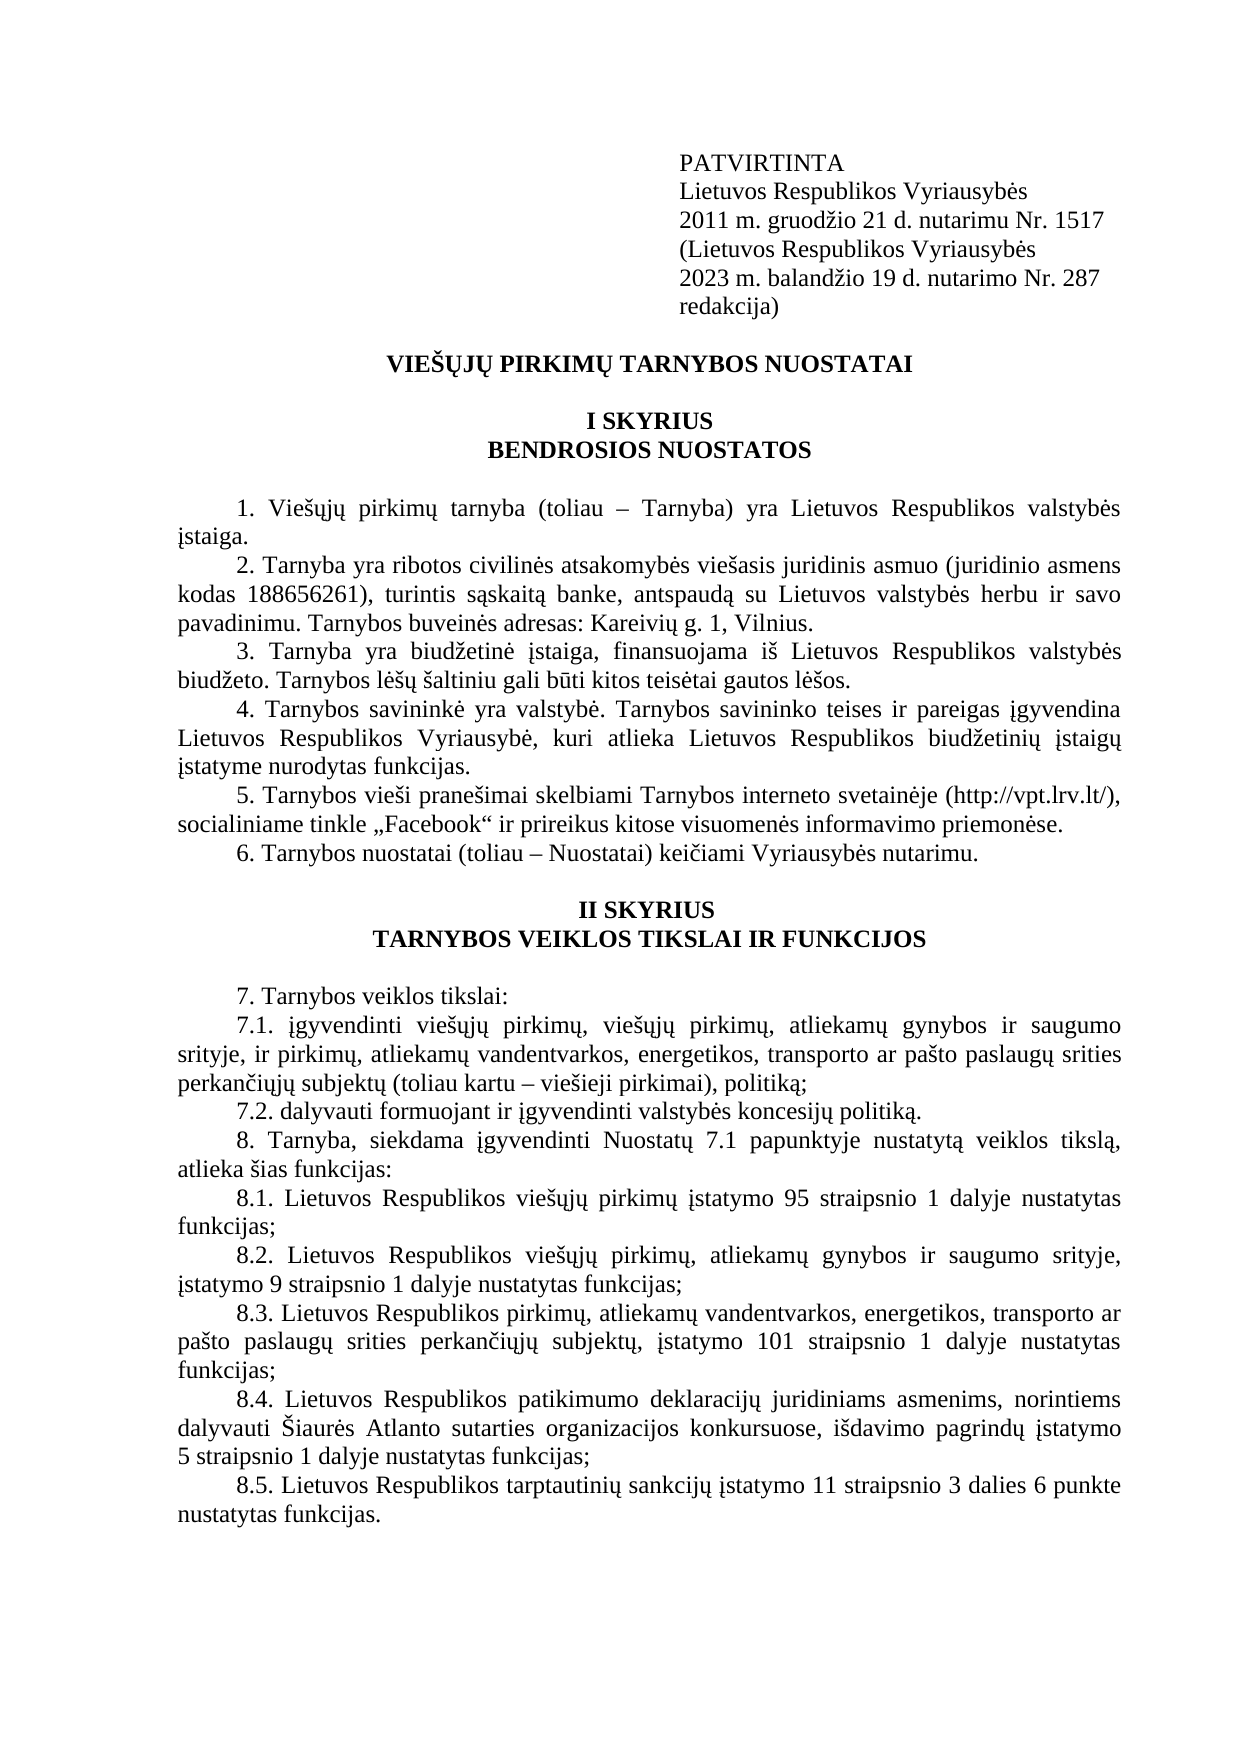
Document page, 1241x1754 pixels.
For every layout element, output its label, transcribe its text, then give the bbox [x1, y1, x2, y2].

text BENDROSIOS NUOSTATOS [177, 435, 1122, 464]
text 4. Tarnybos savininkė yra valstybė. Tarnybos savininko teises ir pareigas įgyvendina Lietuvos Respublikos Vyriausybė, kuri atlieka Lietuvos Respublikos biudžetinių įstaigų įstatyme nurodytas funkcijas. [177, 694, 1122, 780]
text (Lietuvos Respublikos Vyriausybės [679, 234, 1122, 263]
text 7.1. įgyvendinti viešųjų pirkimų, viešųjų pirkimų, atliekamų gynybos ir saugumo srityje, ir pirkimų, atliekamų vandentvarkos, energetikos, transporto ar pašto paslaugų srities perkančiųjų subjektų (toliau kartu – viešieji pirkimai), politiką; [177, 1010, 1122, 1096]
text 3. Tarnyba yra biudžetinė įstaiga, finansuojama iš Lietuvos Respublikos valstybės biudžeto. Tarnybos lėšų šaltiniu gali būti kitos teisėtai gautos lėšos. [177, 636, 1122, 694]
text 2011 m. gruodžio 21 d. nutarimu Nr. 1517 [679, 205, 1122, 234]
text redakcija) [679, 291, 1122, 320]
text 8.5. Lietuvos Respublikos tarptautinių sankcijų įstatymo 11 straipsnio 3 dalies 6 punkte nustatytas funkcijas. [177, 1470, 1122, 1528]
text VIEŠŲJŲ PIRKIMŲ TARNYBOS NUOSTATAI [177, 349, 1122, 378]
text PATVIRTINTA [679, 148, 1122, 176]
text TARNYBOS VEIKLOS TIKSLAI IR FUNKCIJOS [177, 924, 1122, 953]
text 8. Tarnyba, siekdama įgyvendinti Nuostatų 7.1 papunktyje nustatytą veiklos tikslą, atlieka šias funkcijas: [177, 1125, 1122, 1183]
text 7.2. dalyvauti formuojant ir įgyvendinti valstybės koncesijų politiką. [177, 1096, 1122, 1125]
text Lietuvos Respublikos Vyriausybės [679, 176, 1122, 205]
text I SKYRIUS [177, 406, 1122, 435]
text 1. Viešųjų pirkimų tarnyba (toliau – Tarnyba) yra Lietuvos Respublikos valstybės įstaiga. [177, 493, 1122, 550]
text 2. Tarnyba yra ribotos civilinės atsakomybės viešasis juridinis asmuo (juridinio asmens kodas 188656261), turintis sąskaitą banke, antspaudą su Lietuvos valstybės herbu ir savo pavadinimu. Tarnybos buveinės adresas: Kareivių g. 1, Vilnius. [177, 550, 1122, 636]
text 7. Tarnybos veiklos tikslai: [177, 981, 1122, 1010]
text 8.1. Lietuvos Respublikos viešųjų pirkimų įstatymo 95 straipsnio 1 dalyje nustatytas funkcijas; [177, 1183, 1122, 1240]
text 8.3. Lietuvos Respublikos pirkimų, atliekamų vandentvarkos, energetikos, transporto ar pašto paslaugų srities perkančiųjų subjektų, įstatymo 101 straipsnio 1 dalyje nustatytas funkcijas; [177, 1298, 1122, 1384]
text 6. Tarnybos nuostatai (toliau – Nuostatai) keičiami Vyriausybės nutarimu. [177, 838, 1122, 866]
text II SKYRIUS [177, 895, 1122, 924]
text 8.4. Lietuvos Respublikos patikimumo deklaracijų juridiniams asmenims, norintiems dalyvauti Šiaurės Atlanto sutarties organizacijos konkursuose, išdavimo pagrindų įstatymo 5 straipsnio 1 dalyje nustatytas funkcijas; [177, 1384, 1122, 1470]
text 5. Tarnybos vieši pranešimai skelbiami Tarnybos interneto svetainėje (http://vpt.lrv.lt/), socialiniame tinkle „Facebook“ ir prireikus kitose visuomenės informavimo priemonėse. [177, 780, 1122, 838]
text 8.2. Lietuvos Respublikos viešųjų pirkimų, atliekamų gynybos ir saugumo srityje, įstatymo 9 straipsnio 1 dalyje nustatytas funkcijas; [177, 1240, 1122, 1298]
text 2023 m. balandžio 19 d. nutarimo Nr. 287 [679, 263, 1122, 291]
